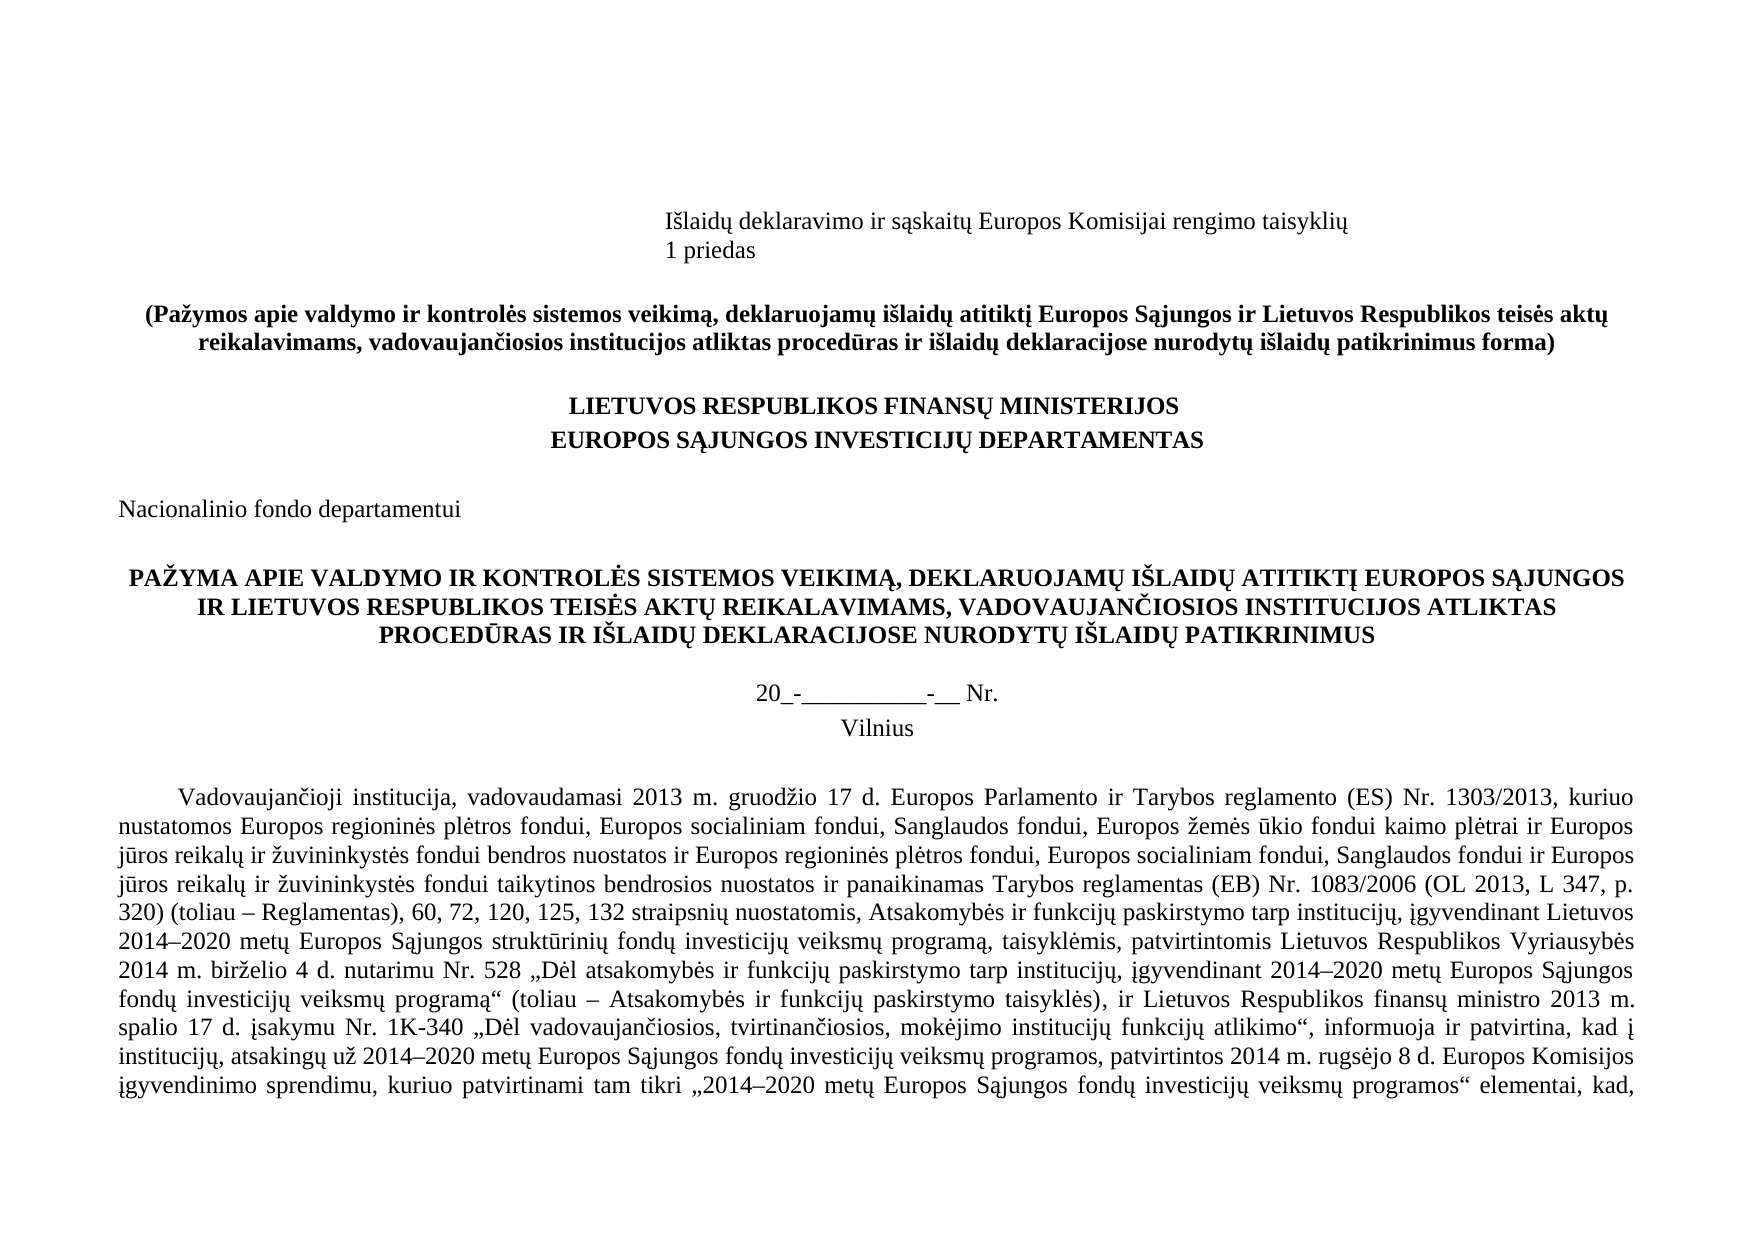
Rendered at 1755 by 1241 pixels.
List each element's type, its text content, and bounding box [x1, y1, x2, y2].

text Vilnius [118, 713, 1636, 741]
text Vadovaujančioji institucija, vadovaudamasi 2013 m. gruodžio 17 d. Europos Parlamento ir Tarybos reglamento (ES) Nr. 1303/2013, kuriuo nustatomos Europos regioninės plėtros fondui, Europos socialiniam fondui, Sanglaudos fondui, Europos žemės ūkio fondui kaimo plėtrai ir Europos jūros reikalų ir žuvininkystės fondui bendros nuostatos ir Europos regioninės plėtros fondui, Europos socialiniam fondui, Sanglaudos fondui ir Europos jūros reikalų ir žuvininkystės fondui taikytinos bendrosios nuostatos ir panaikinamas Tarybos reglamentas (EB) Nr. 1083/2006 (OL 2013, L 347, p. 320) (toliau – Reglamentas), 60, 72, 120, 125, 132 straipsnių nuostatomis, Atsakomybės ir funkcijų paskirstymo tarp institucijų, įgyvendinant Lietuvos 2014–2020 metų Europos Sąjungos struktūrinių fondų investicijų veiksmų programą, taisyklėmis, patvirtintomis Lietuvos Respublikos Vyriausybės 2014 m. birželio 4 d. nutarimu Nr. 528 „Dėl atsakomybės ir funkcijų paskirstymo tarp institucijų, įgyvendinant 2014–2020 metų Europos Sąjungos fondų investicijų veiksmų programą“ (toliau – Atsakomybės ir funkcijų paskirstymo taisyklės), ir Lietuvos Respublikos finansų ministro 2013 m. spalio 17 d. įsakymu Nr. 1K-340 „Dėl vadovaujančiosios, tvirtinančiosios, mokėjimo institucijų funkcijų atlikimo“, informuoja ir patvirtina, kad į institucijų, atsakingų už 2014–2020 metų Europos Sąjungos fondų investicijų veiksmų programos, patvirtintos 2014 m. rugsėjo 8 d. Europos Komisijos įgyvendinimo sprendimu, kuriuo patvirtinami tam tikri „2014–2020 metų Europos Sąjungos fondų investicijų veiksmų programos“ elementai, kad, [118, 782, 1636, 1099]
text PAŽYMA APIE VALDYMO IR KONTROLĖS SISTEMOS VEIKIMĄ, DEKLARUOJAMŲ IŠLAIDŲ ATITIKTĮ EUROPOS SĄJUNGOS IR LIETUVOS RESPUBLIKOS TEISĖS AKTŲ REIKALAVIMAMS, VADOVAUJANČIOSIOS INSTITUCIJOS ATLIKTAS PROCEDŪRAS IR IŠLAIDŲ DEKLARACIJOSE NURODYTŲ IŠLAIDŲ PATIKRINIMUS [118, 563, 1636, 649]
text EUROPOS SĄJUNGOS INVESTICIJŲ DEPARTAMENTAS [118, 425, 1636, 454]
text 20_-__________-__ Nr. [118, 678, 1636, 707]
text LIETUVOS RESPUBLIKOS FINANSŲ MINISTERIJOS [118, 391, 1636, 419]
text 1 priedas [192, 235, 1636, 263]
text (Pažymos apie valdymo ir kontrolės sistemos veikimą, deklaruojamų išlaidų atitiktį Europos Sąjungos ir Lietuvos Respublikos teisės aktų reikalavimams, vadovaujančiosios institucijos atliktas procedūras ir išlaidų deklaracijose nurodytų išlaidų patikrinimus forma) [118, 299, 1636, 356]
text Nacionalinio fondo departamentui [118, 494, 1636, 523]
text Išlaidų deklaravimo ir sąskaitų Europos Komisijai rengimo taisyklių [664, 206, 1636, 235]
